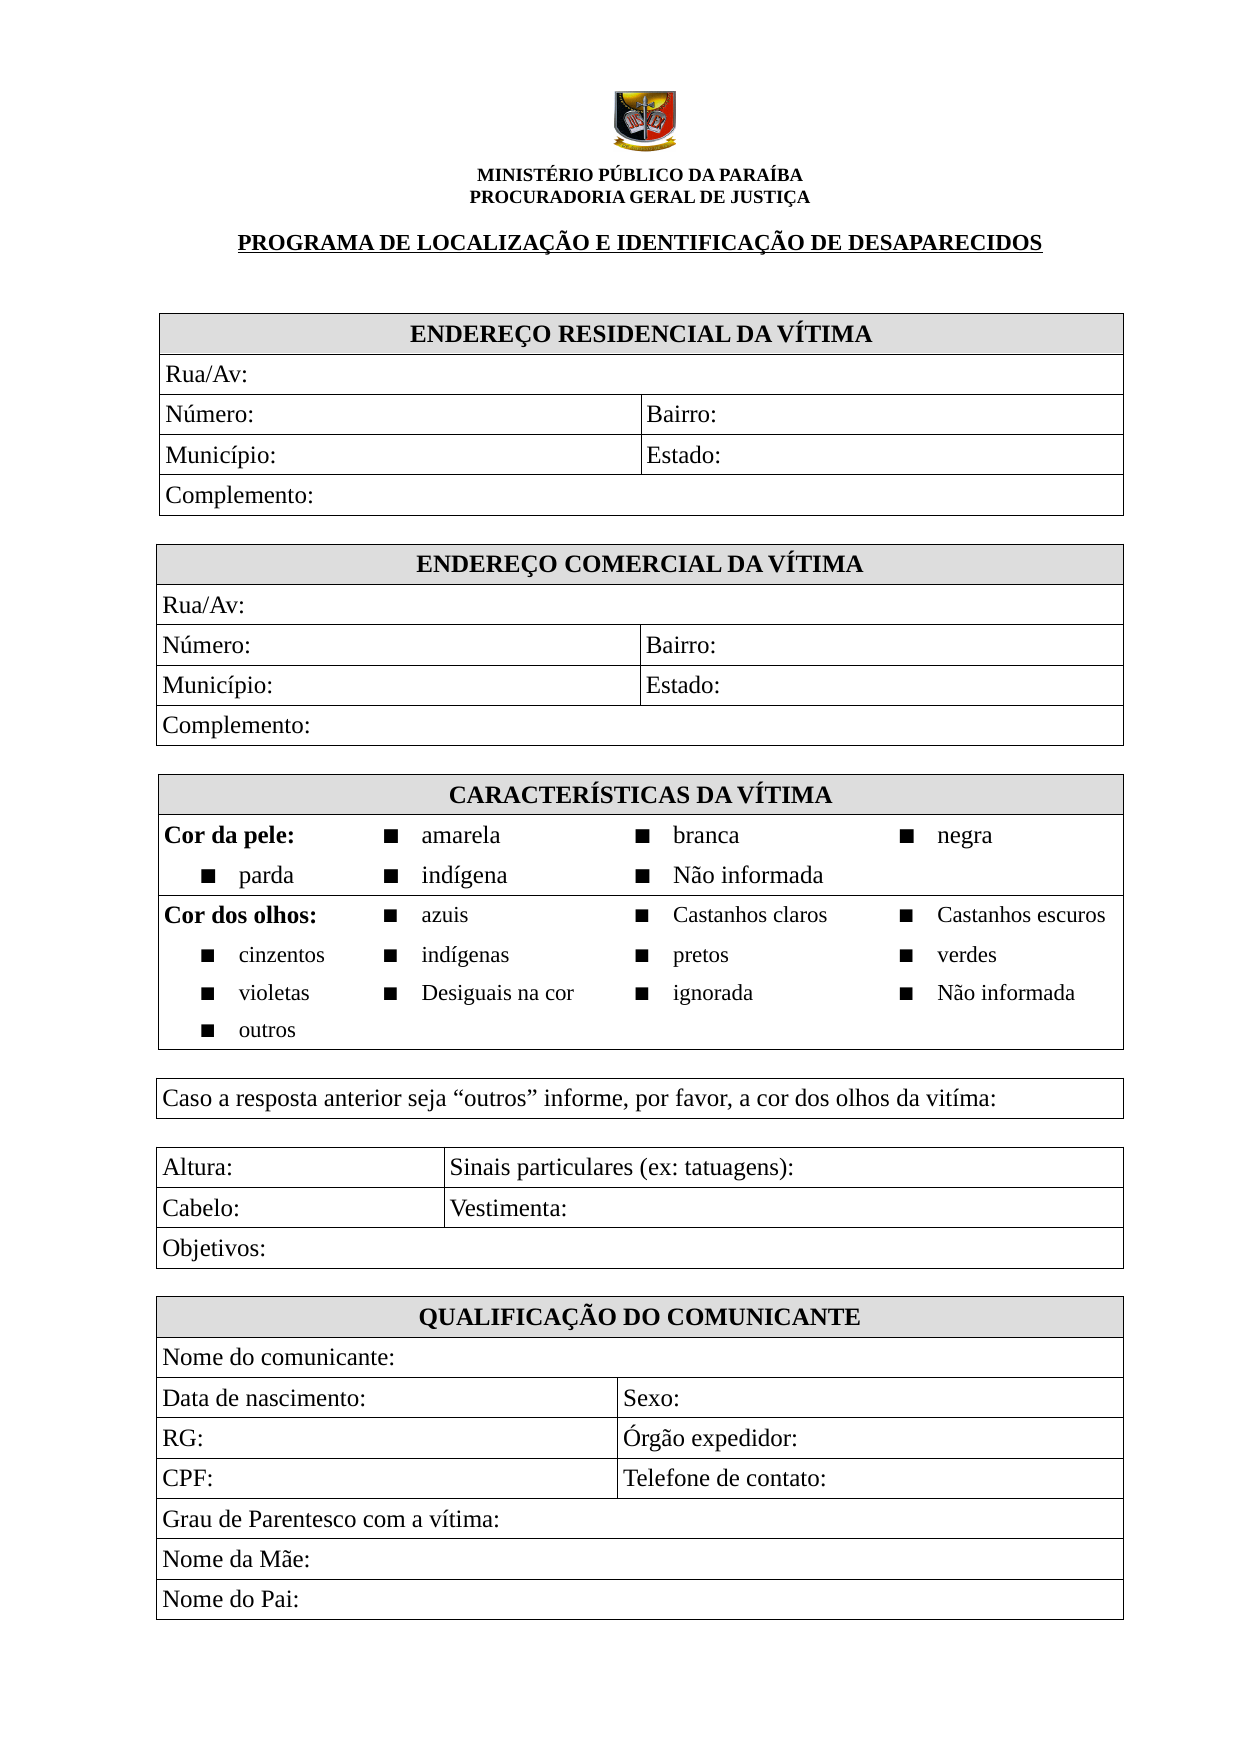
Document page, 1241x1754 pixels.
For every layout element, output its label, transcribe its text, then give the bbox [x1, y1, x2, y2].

table_cell Complemento: [160, 475, 1123, 515]
table_header ENDEREÇO RESIDENCIAL DA VÍTIMA [160, 314, 1123, 353]
table_cell cinzentos [159, 935, 341, 973]
table_cell [592, 1011, 856, 1048]
table_header QUALIFICAÇÃO DO COMUNICANTE [157, 1297, 1123, 1337]
table_cell RG: [157, 1418, 617, 1458]
table_cell Cor dos olhos: [159, 896, 341, 935]
table_cell parda [159, 855, 341, 895]
table_cell [856, 855, 1123, 895]
table_cell Estado: [642, 435, 1123, 474]
table_cell azuis [341, 896, 592, 935]
table_cell Telefone de contato: [618, 1459, 1123, 1498]
table_header ENDEREÇO COMERCIAL DA VÍTIMA [157, 545, 1123, 584]
table_cell Castanhos claros [592, 896, 856, 935]
table_header Caso a resposta anterior seja “outros” informe, por favor, a cor dos olhos da vitíma: [157, 1079, 1123, 1118]
table_cell Rua/Av: [160, 355, 1123, 394]
table_cell Bairro: [642, 395, 1123, 434]
table_cell [856, 1011, 1123, 1048]
table_cell Grau de Parentesco com a vítima: [157, 1499, 1123, 1538]
table_cell Número: [160, 395, 641, 434]
table_cell Não informada [592, 855, 856, 895]
table_cell Castanhos escuros [856, 896, 1123, 935]
table_header Altura: [157, 1148, 444, 1187]
table_cell Cor da pele: [159, 815, 341, 854]
table_cell Município: [157, 666, 640, 705]
table_cell amarela [341, 815, 592, 854]
table_header CARACTERÍSTICAS DA VÍTIMA [159, 775, 1123, 814]
table_cell ignorada [592, 973, 856, 1011]
table_cell Vestimenta: [445, 1188, 1123, 1227]
table_cell pretos [592, 935, 856, 973]
table_cell Sexo: [618, 1378, 1123, 1417]
table_cell Nome do Pai: [157, 1580, 1123, 1619]
table_cell Não informada [856, 973, 1123, 1011]
table_cell Estado: [641, 666, 1123, 705]
table_cell Município: [160, 435, 641, 474]
table_cell branca [592, 815, 856, 854]
table_header Sinais particulares (ex: tatuagens): [445, 1148, 1123, 1187]
table_cell Número: [157, 625, 640, 664]
table_cell Bairro: [641, 625, 1123, 664]
table_cell indígena [341, 855, 592, 895]
table_cell outros [159, 1011, 341, 1048]
table_cell Nome do comunicante: [157, 1338, 1123, 1377]
table_cell Rua/Av: [157, 585, 1123, 624]
table_cell verdes [856, 935, 1123, 973]
table_cell violetas [159, 973, 341, 1011]
table_cell Desiguais na cor [341, 973, 592, 1011]
table_cell Objetivos: [157, 1228, 1123, 1267]
table_cell Nome da Mãe: [157, 1539, 1123, 1578]
table_cell indígenas [341, 935, 592, 973]
table_cell [341, 1011, 592, 1048]
table_cell Órgão expedidor: [618, 1418, 1123, 1458]
table_cell Complemento: [157, 706, 1123, 745]
table_cell CPF: [157, 1459, 617, 1498]
table_cell Cabelo: [157, 1188, 444, 1227]
table_cell Data de nascimento: [157, 1378, 617, 1417]
table_cell negra [856, 815, 1123, 854]
